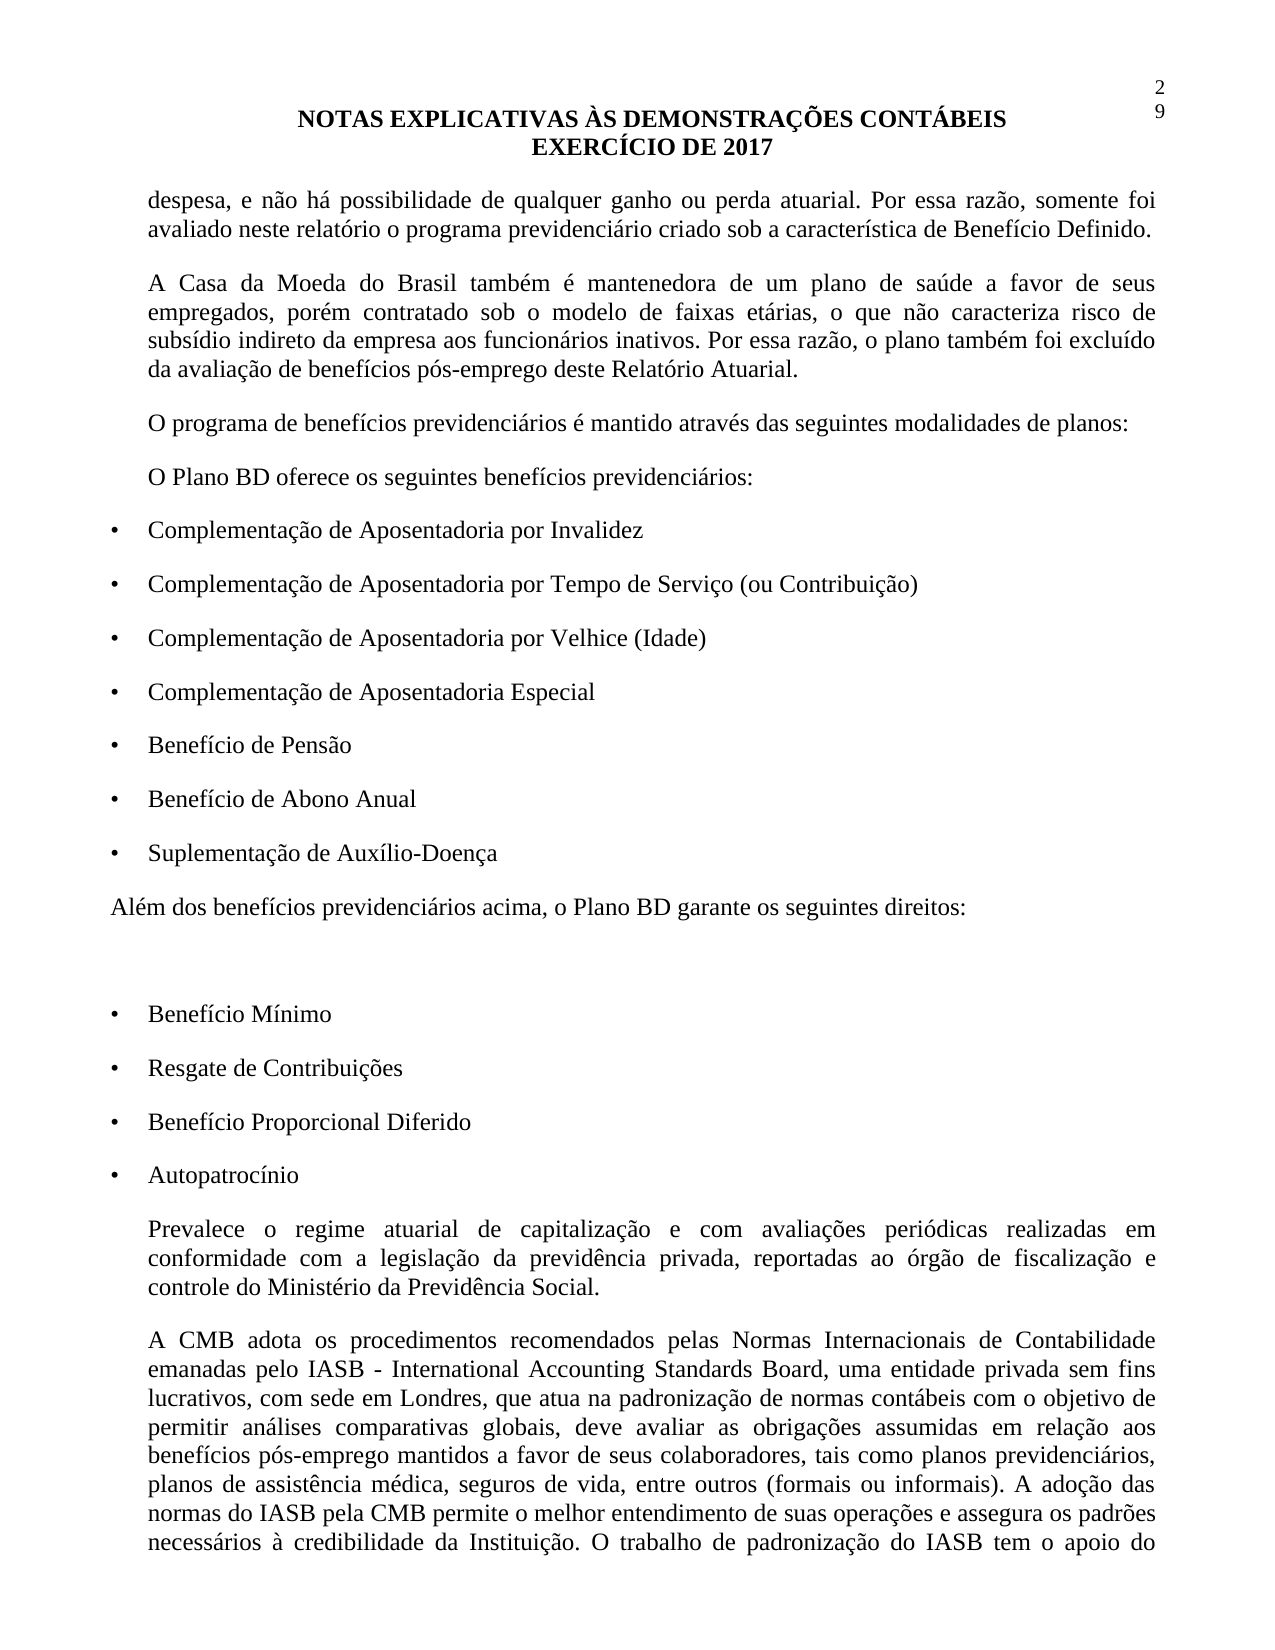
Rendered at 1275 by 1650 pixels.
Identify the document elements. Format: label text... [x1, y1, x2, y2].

list • Autopatrocínio [110, 1160, 1157, 1189]
list Além dos benefícios previdenciários acima, o Plano BD garante os seguintes direitos: [110, 892, 1157, 920]
list • Complementação de Aposentadoria Especial [110, 677, 1157, 705]
list • Suplementação de Auxílio-Doença [110, 838, 1157, 867]
text O Plano BD oferece os seguintes benefícios previdenciários: [148, 462, 1157, 490]
list • Benefício Proporcional Diferido [110, 1107, 1157, 1135]
list • Complementação de Aposentadoria por Velhice (Idade) [110, 623, 1157, 652]
list • Benefício Mínimo [110, 999, 1157, 1028]
list • Benefício de Abono Anual [110, 784, 1157, 813]
list • Benefício de Pensão [110, 730, 1157, 759]
text A CMB adota os procedimentos recomendados pelas Normas Internacionais de Contabilidade emanadas pelo IASB - International Accounting Standards Board, uma entidade privada sem fins lucrativos, com sede em Londres, que atua na padronização de normas contábeis com o objetivo de permitir análises comparativas globais, deve avaliar as obrigações assumidas em relação aos benefícios pós-emprego mantidos a favor de seus colaboradores, tais como planos previdenciários, planos de assistência médica, seguros de vida, entre outros (formais ou informais). A adoção das normas do IASB pela CMB permite o melhor entendimento de suas operações e assegura os padrões necessários à credibilidade da Instituição. O trabalho de padronização do IASB tem o apoio do [148, 1325, 1157, 1555]
text A Casa da Moeda do Brasil também é mantenedora de um plano de saúde a favor de seus empregados, porém contratado sob o modelo de faixas etárias, o que não caracteriza risco de subsídio indireto da empresa aos funcionários inativos. Por essa razão, o plano também foi excluído da avaliação de benefícios pós-emprego deste Relatório Atuarial. [148, 268, 1157, 383]
text O programa de benefícios previdenciários é mantido através das seguintes modalidades de planos: [148, 408, 1157, 437]
text Prevalece o regime atuarial de capitalização e com avaliações periódicas realizadas em conformidade com a legislação da previdência privada, reportadas ao órgão de fiscalização e controle do Ministério da Previdência Social. [148, 1214, 1157, 1300]
text despesa, e não há possibilidade de qualquer ganho ou perda atuarial. Por essa razão, somente foi avaliado neste relatório o programa previdenciário criado sob a característica de Benefício Definido. [148, 185, 1157, 243]
list • Resgate de Contribuições [110, 1053, 1157, 1082]
list • Complementação de Aposentadoria por Invalidez [110, 515, 1157, 544]
list • Complementação de Aposentadoria por Tempo de Serviço (ou Contribuição) [110, 569, 1157, 598]
